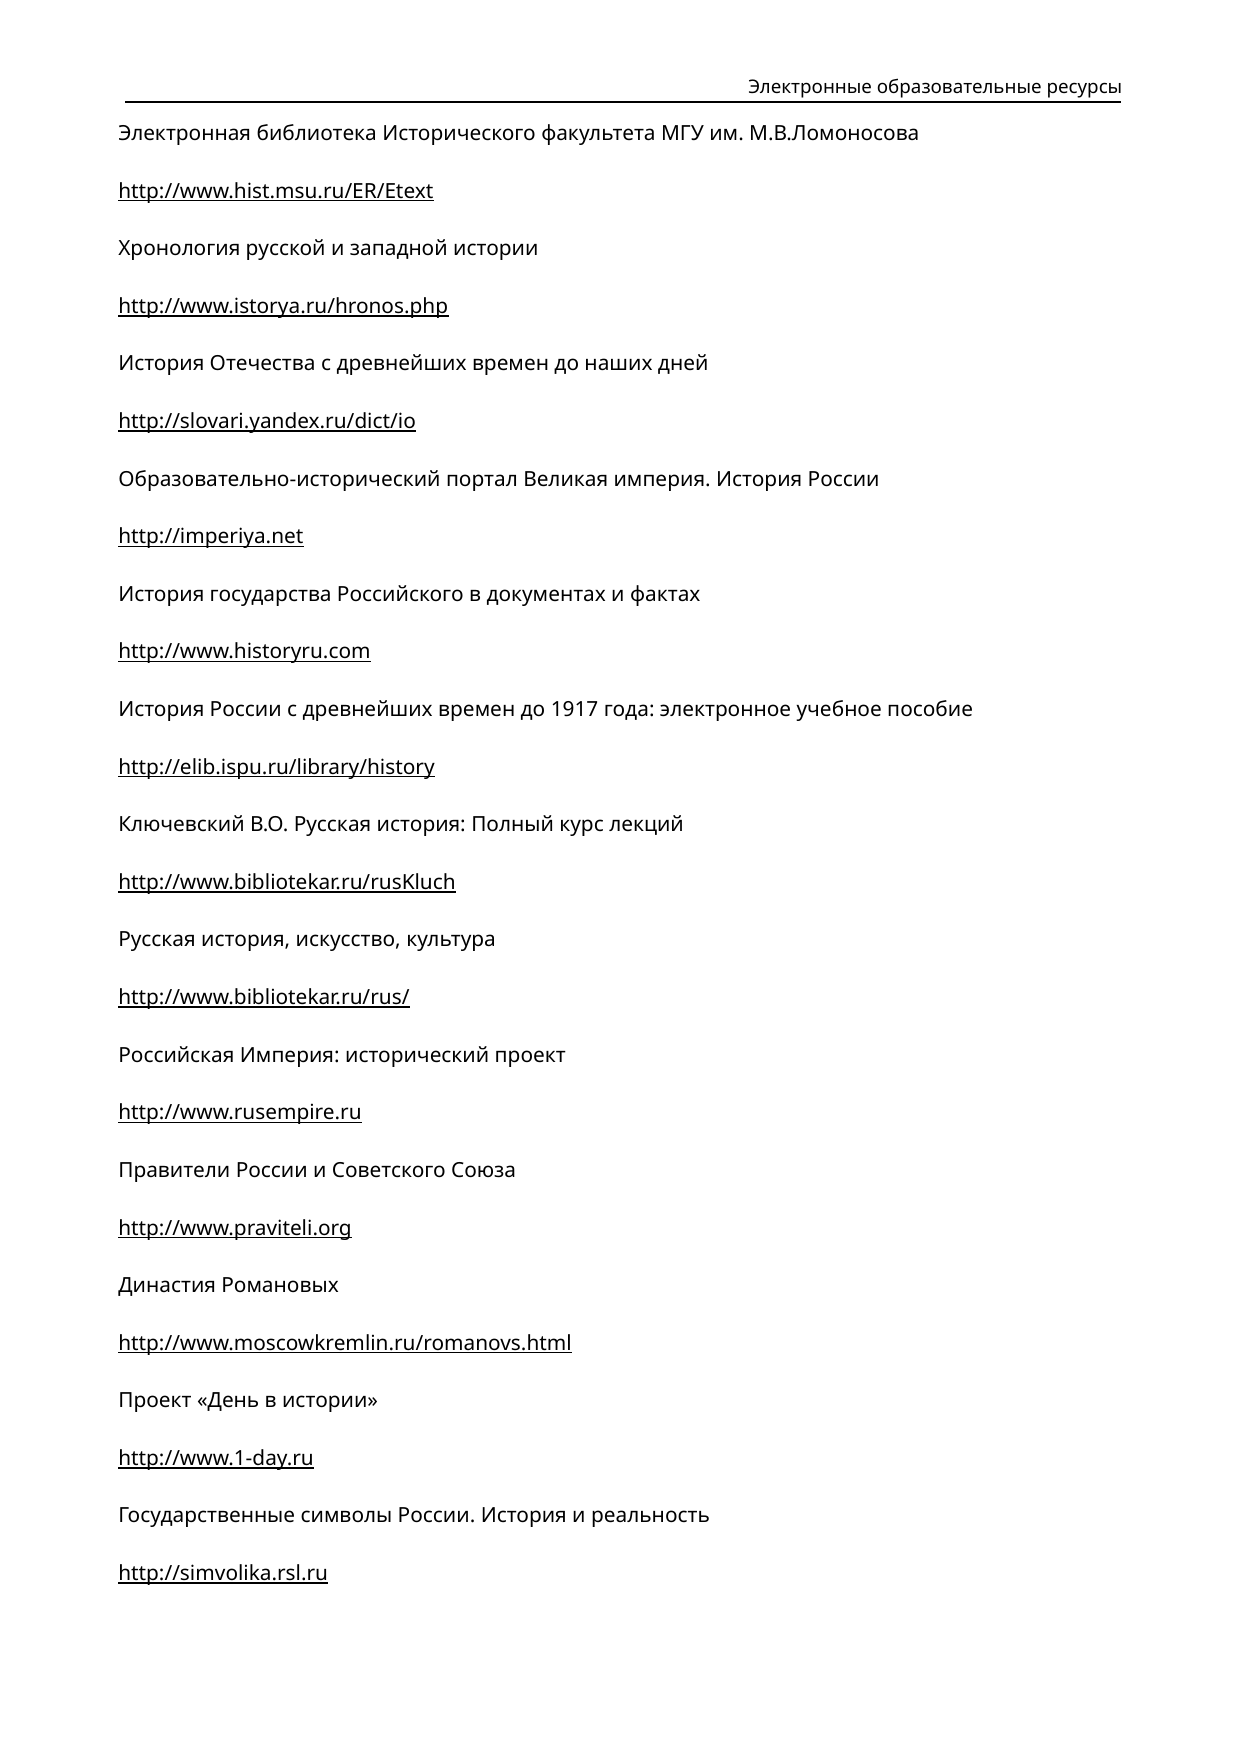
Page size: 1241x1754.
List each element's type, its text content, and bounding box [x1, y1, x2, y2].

text http://www.bibliotekar.ru/rus/ [118, 982, 1122, 1011]
text http://imperiya.net [118, 521, 1122, 550]
text Образовательно-исторический портал Великая империя. История России [118, 464, 1122, 492]
text http://www.1-day.ru [118, 1443, 1122, 1471]
text http://slovari.yandex.ru/dict/io [118, 406, 1122, 434]
text http://www.moscowkremlin.ru/romanovs.html [118, 1328, 1122, 1356]
text http://www.istorya.ru/hronos.php [118, 291, 1122, 319]
text http://simvolika.rsl.ru [118, 1558, 1122, 1587]
text Русская история, искусство, культура [118, 924, 1122, 953]
text Династия Романовых [118, 1270, 1122, 1299]
text http://www.hist.msu.ru/ER/Etext [118, 176, 1122, 204]
text Ключевский В.О. Русская история: Полный курс лекций [118, 809, 1122, 838]
text Проект «День в истории» [118, 1385, 1122, 1414]
text Российская Империя: исторический проект [118, 1040, 1122, 1068]
text Государственные символы России. История и реальность [118, 1501, 1122, 1529]
text Электронная библиотека Исторического факультета МГУ им. М.В.Ломоносова [118, 118, 1122, 147]
text http://www.bibliotekar.ru/rusKluch [118, 867, 1122, 895]
text История Отечества с древнейших времен до наших дней [118, 348, 1122, 377]
text http://www.historyru.com [118, 637, 1122, 665]
text http://www.rusempire.ru [118, 1097, 1122, 1126]
text http://www.praviteli.org [118, 1213, 1122, 1241]
text История России с древнейших времен до 1917 года: электронное учебное пособие [118, 694, 1122, 723]
text Хронология русской и западной истории [118, 233, 1122, 262]
text Правители России и Советского Союза [118, 1155, 1122, 1183]
text История государства Российского в документах и фактах [118, 579, 1122, 607]
text http://elib.ispu.ru/library/history [118, 752, 1122, 780]
